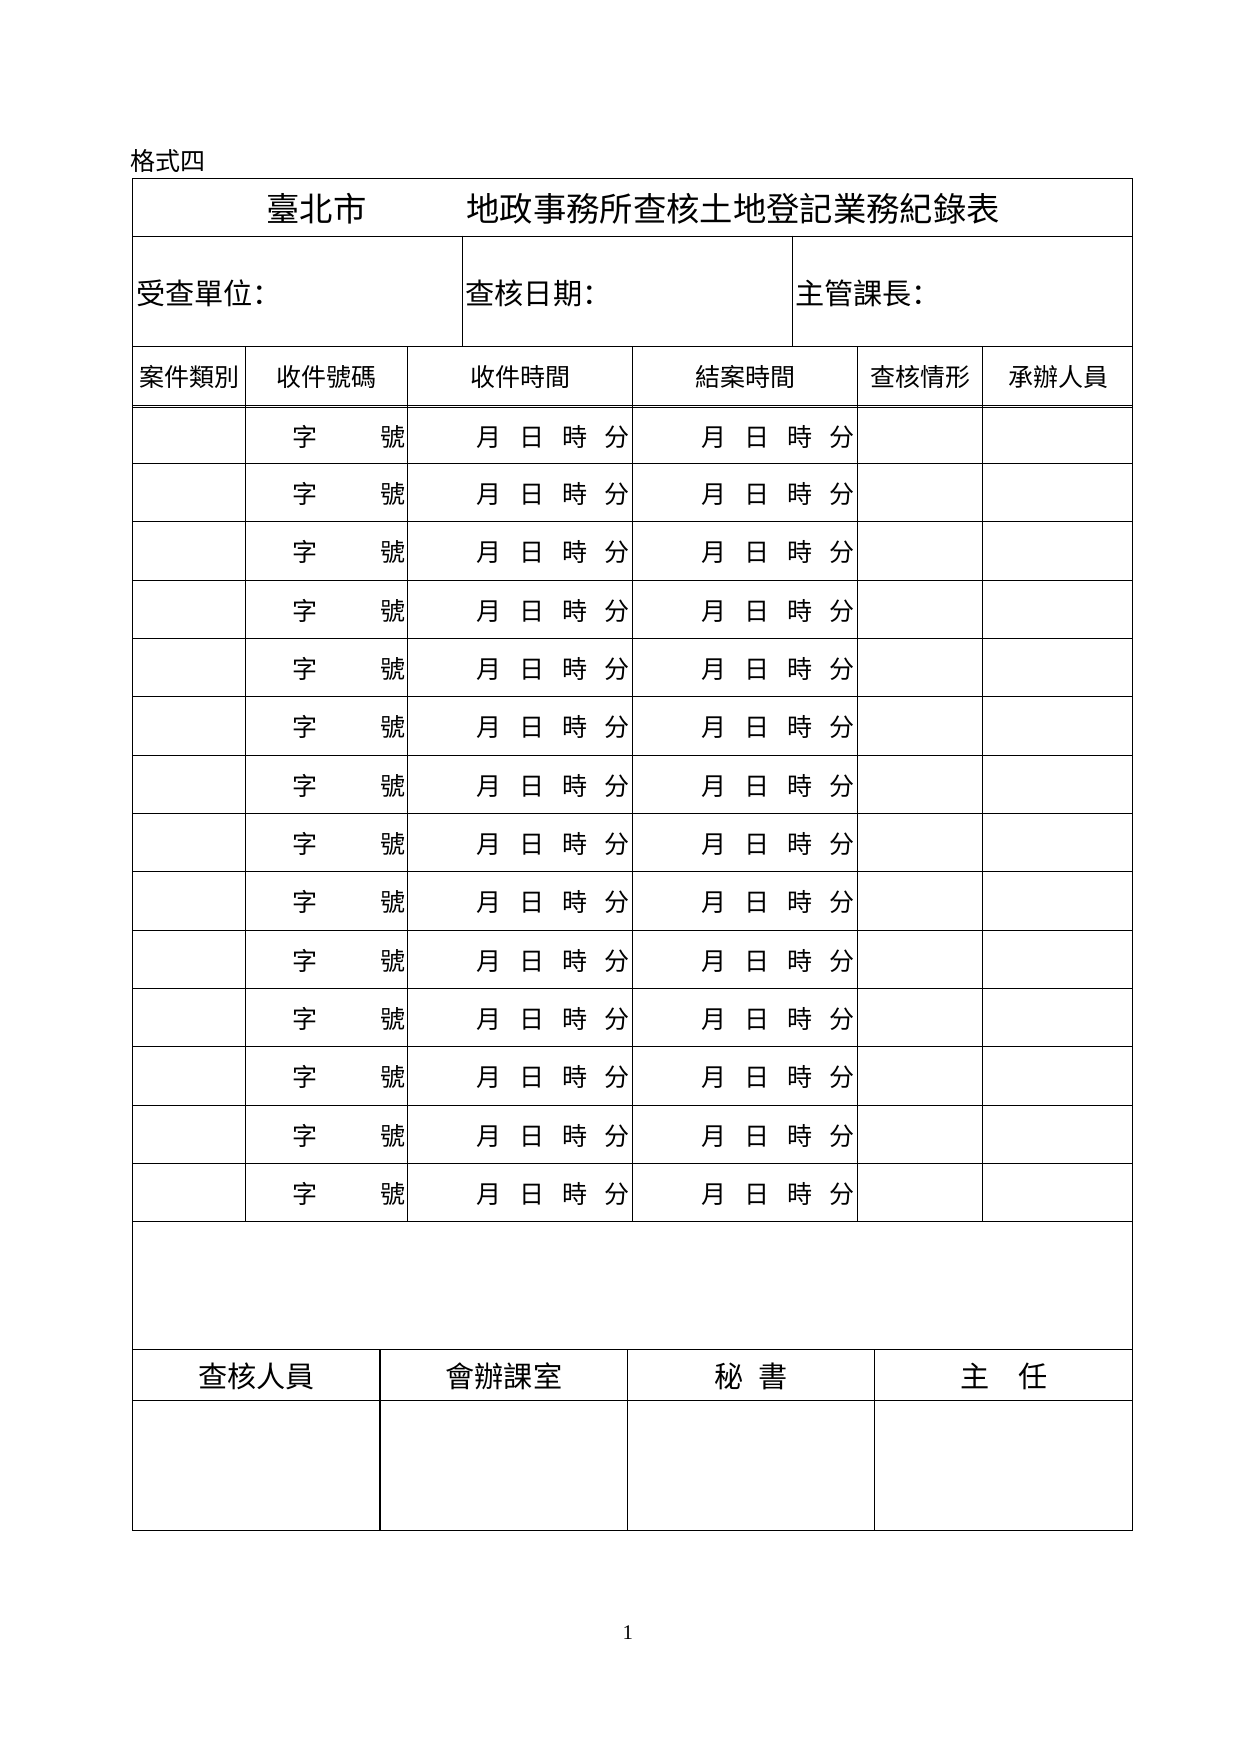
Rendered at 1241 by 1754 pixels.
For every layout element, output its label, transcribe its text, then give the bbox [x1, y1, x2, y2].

table_cell [983, 989, 1132, 1046]
table_cell [858, 408, 982, 463]
table_cell 字 號 [246, 756, 407, 813]
table_cell [133, 756, 245, 813]
table_cell 月日時分 [633, 756, 857, 813]
table_cell 字 號 [246, 1164, 407, 1221]
table_cell [858, 522, 982, 579]
table_cell 查核情形 [858, 347, 982, 404]
table_cell 月日時分 [408, 1106, 632, 1163]
table_cell [983, 756, 1132, 813]
table_cell 月日時分 [633, 522, 857, 579]
table_cell 主管課長： [793, 237, 1132, 346]
table_cell 月日時分 [408, 522, 632, 579]
table_cell [858, 931, 982, 988]
table_cell [858, 1106, 982, 1163]
table_cell [858, 872, 982, 929]
table_cell [133, 1222, 1132, 1349]
table_cell [133, 697, 245, 754]
table_cell 月日時分 [633, 408, 857, 463]
table_cell [983, 581, 1132, 638]
table_cell 月日時分 [633, 1106, 857, 1163]
table_cell 月日時分 [408, 697, 632, 754]
table_cell [983, 697, 1132, 754]
table_cell 字 號 [246, 872, 407, 929]
table_cell [133, 639, 245, 696]
table_header 臺北市 地政事務所查核土地登記業務紀錄表 [133, 179, 1132, 236]
table_cell [133, 814, 245, 871]
table_cell [133, 1164, 245, 1221]
table_cell [858, 697, 982, 754]
table_cell 月日時分 [408, 464, 632, 521]
table_cell [858, 814, 982, 871]
table_cell [983, 1164, 1132, 1221]
table_cell 會辦課室 [381, 1350, 627, 1399]
table_cell [133, 464, 245, 521]
table_cell 月日時分 [408, 989, 632, 1046]
table_cell 字 號 [246, 522, 407, 579]
table_cell 月日時分 [408, 581, 632, 638]
table_cell 月日時分 [633, 989, 857, 1046]
table_cell 月日時分 [408, 872, 632, 929]
table_cell 月日時分 [408, 756, 632, 813]
table_cell [983, 1106, 1132, 1163]
table_cell 字 號 [246, 697, 407, 754]
table_cell 字 號 [246, 931, 407, 988]
table_cell 月日時分 [408, 1047, 632, 1104]
table_cell [133, 1401, 379, 1529]
table_cell [983, 639, 1132, 696]
table_cell [858, 989, 982, 1046]
table_cell [983, 1047, 1132, 1104]
table_cell 結案時間 [633, 347, 857, 404]
table_cell 月日時分 [408, 408, 632, 463]
table_cell 秘 書 [628, 1350, 874, 1399]
table_cell [858, 1164, 982, 1221]
table_cell 月日時分 [633, 814, 857, 871]
table_cell [983, 872, 1132, 929]
table_cell 字 號 [246, 408, 407, 463]
table_cell [133, 1106, 245, 1163]
table_cell [133, 522, 245, 579]
table_cell 字 號 [246, 464, 407, 521]
table_cell [983, 522, 1132, 579]
table_cell [983, 814, 1132, 871]
table_cell 月日時分 [633, 1164, 857, 1221]
table_cell 月日時分 [633, 464, 857, 521]
table_cell 月日時分 [633, 872, 857, 929]
table_cell [133, 1047, 245, 1104]
table_cell [858, 639, 982, 696]
table_cell 承辦人員 [983, 347, 1132, 404]
table_cell 月日時分 [408, 931, 632, 988]
text 格式四 [130, 142, 1125, 178]
table_cell 查核人員 [133, 1350, 379, 1399]
table_cell 字 號 [246, 989, 407, 1046]
table_cell [983, 408, 1132, 463]
table_cell [133, 872, 245, 929]
table_cell 收件時間 [408, 347, 632, 404]
table_cell [133, 931, 245, 988]
table_cell [875, 1401, 1132, 1529]
table_cell [858, 464, 982, 521]
table_cell [858, 1047, 982, 1104]
table_cell 字 號 [246, 814, 407, 871]
table_cell 主 任 [875, 1350, 1132, 1399]
table_cell 月日時分 [633, 639, 857, 696]
table_cell 月日時分 [408, 1164, 632, 1221]
table_cell [133, 989, 245, 1046]
table_cell 字 號 [246, 1106, 407, 1163]
table_cell 月日時分 [633, 697, 857, 754]
table_cell 月日時分 [633, 581, 857, 638]
table_cell 字 號 [246, 1047, 407, 1104]
table_cell [983, 464, 1132, 521]
table_cell [628, 1401, 874, 1529]
table_cell 月日時分 [633, 1047, 857, 1104]
table_cell [133, 408, 245, 463]
table_cell 月日時分 [408, 639, 632, 696]
table_cell 查核日期： [463, 237, 792, 346]
table_cell [858, 581, 982, 638]
table_cell [983, 931, 1132, 988]
table_cell 受查單位： [133, 237, 462, 346]
table_cell 月日時分 [633, 931, 857, 988]
table_cell [133, 581, 245, 638]
table_cell 案件類別 [133, 347, 245, 404]
table_cell [858, 756, 982, 813]
table_cell 字 號 [246, 581, 407, 638]
table_cell 字 號 [246, 639, 407, 696]
table_cell [381, 1401, 627, 1529]
table_cell 收件號碼 [246, 347, 407, 404]
table_cell 月日時分 [408, 814, 632, 871]
